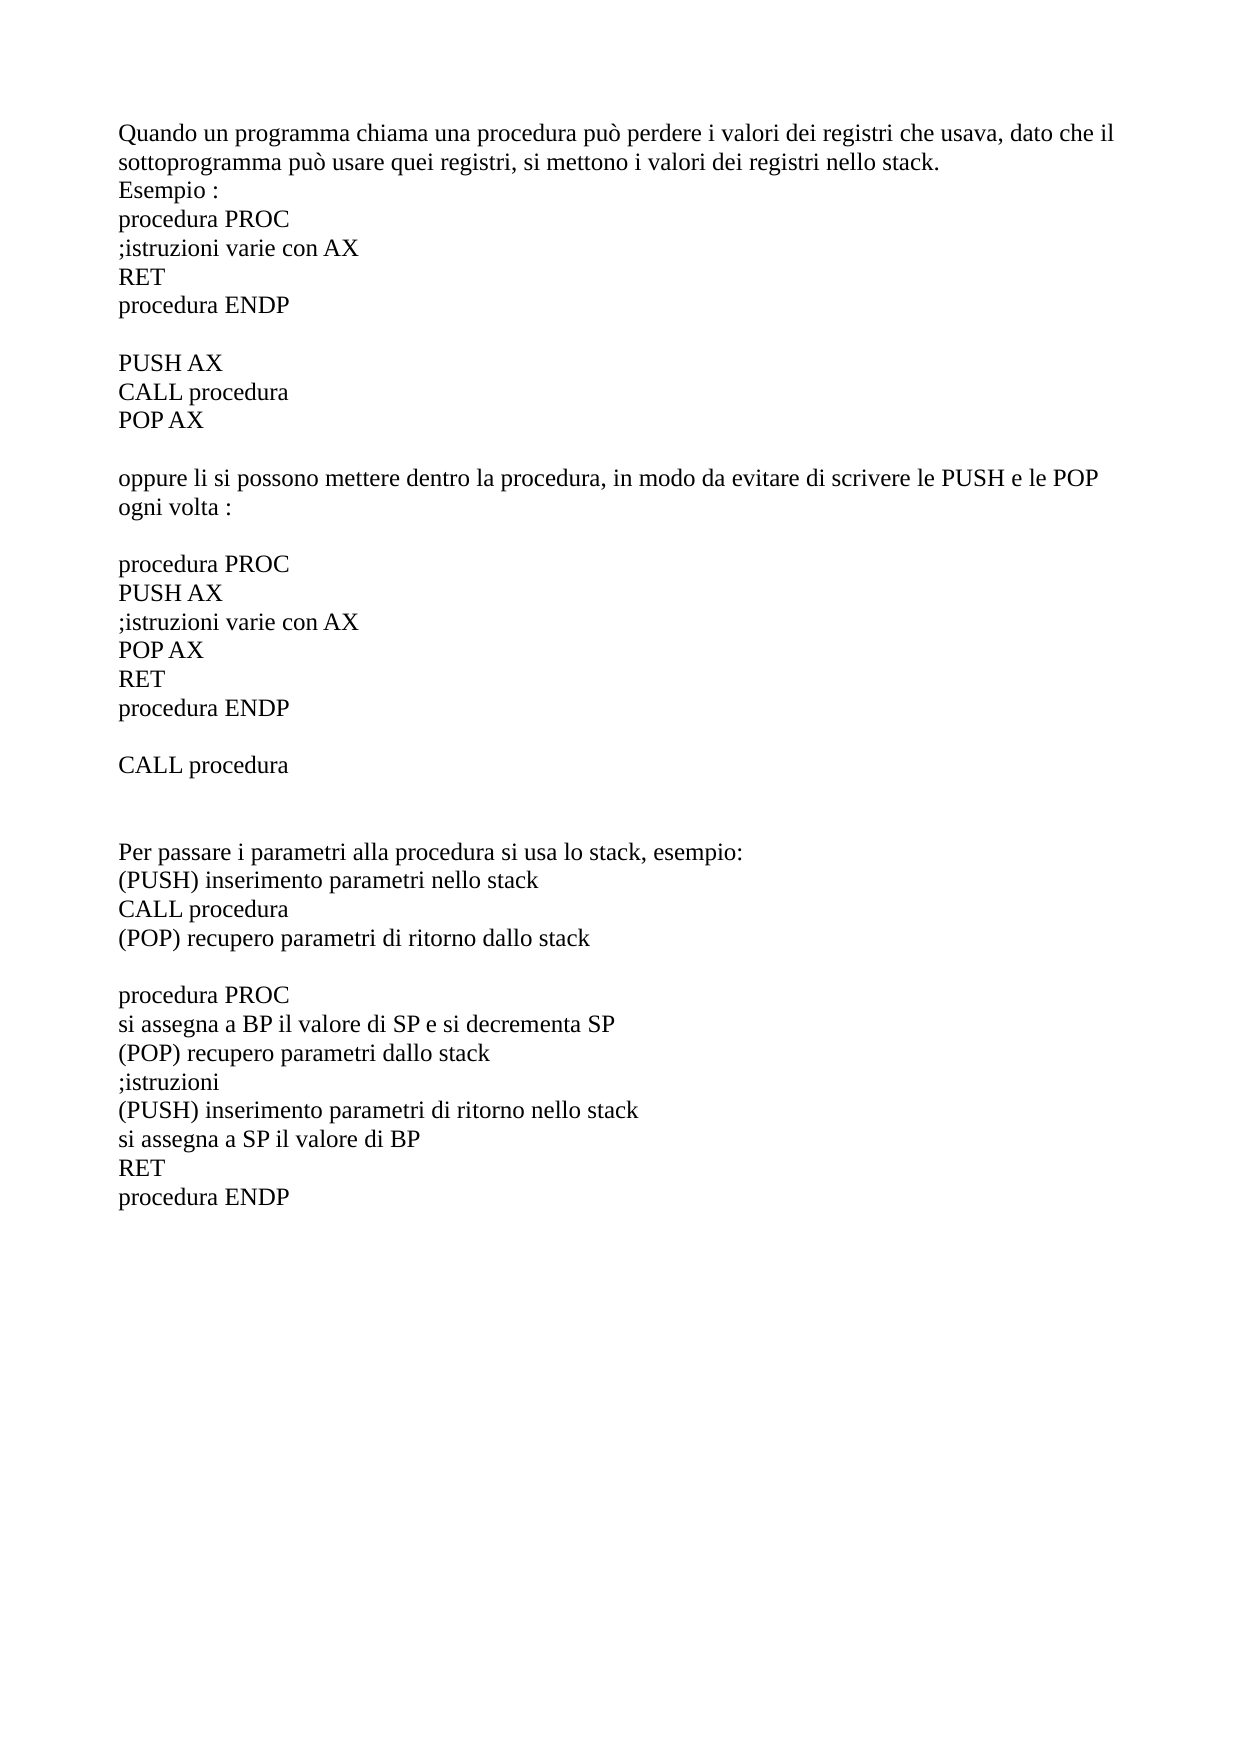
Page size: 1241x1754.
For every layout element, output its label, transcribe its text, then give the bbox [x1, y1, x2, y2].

text RET [118, 262, 1122, 291]
text procedura ENDP [118, 1182, 1122, 1211]
text procedura PROC [118, 204, 1122, 233]
text CALL procedura [118, 377, 1122, 406]
text Quando un programma chiama una procedura può perdere i valori dei registri che usava, dato che il sottoprogramma può usare quei registri, si mettono i valori dei registri nello stack. [118, 118, 1122, 176]
text oppure li si possono mettere dentro la procedura, in modo da evitare di scrivere le PUSH e le POP ogni volta : [118, 463, 1122, 521]
text procedura ENDP [118, 693, 1122, 722]
text ;istruzioni [118, 1067, 1122, 1096]
text (PUSH) inserimento parametri nello stack [118, 866, 1122, 894]
text PUSH AX [118, 578, 1122, 607]
text procedura PROC [118, 549, 1122, 578]
text Per passare i parametri alla procedura si usa lo stack, esempio: [118, 837, 1122, 866]
text procedura PROC [118, 981, 1122, 1009]
text si assegna a BP il valore di SP e si decrementa SP [118, 1009, 1122, 1038]
text PUSH AX [118, 348, 1122, 377]
text (POP) recupero parametri dallo stack [118, 1038, 1122, 1067]
text RET [118, 1153, 1122, 1182]
text CALL procedura [118, 894, 1122, 923]
text POP AX [118, 406, 1122, 434]
text ;istruzioni varie con AX [118, 233, 1122, 262]
text ;istruzioni varie con AX [118, 607, 1122, 636]
text (POP) recupero parametri di ritorno dallo stack [118, 923, 1122, 952]
text (PUSH) inserimento parametri di ritorno nello stack [118, 1096, 1122, 1124]
text CALL procedura [118, 751, 1122, 779]
text Esempio : [118, 176, 1122, 204]
text si assegna a SP il valore di BP [118, 1124, 1122, 1153]
text procedura ENDP [118, 291, 1122, 319]
text RET [118, 664, 1122, 693]
text POP AX [118, 636, 1122, 664]
